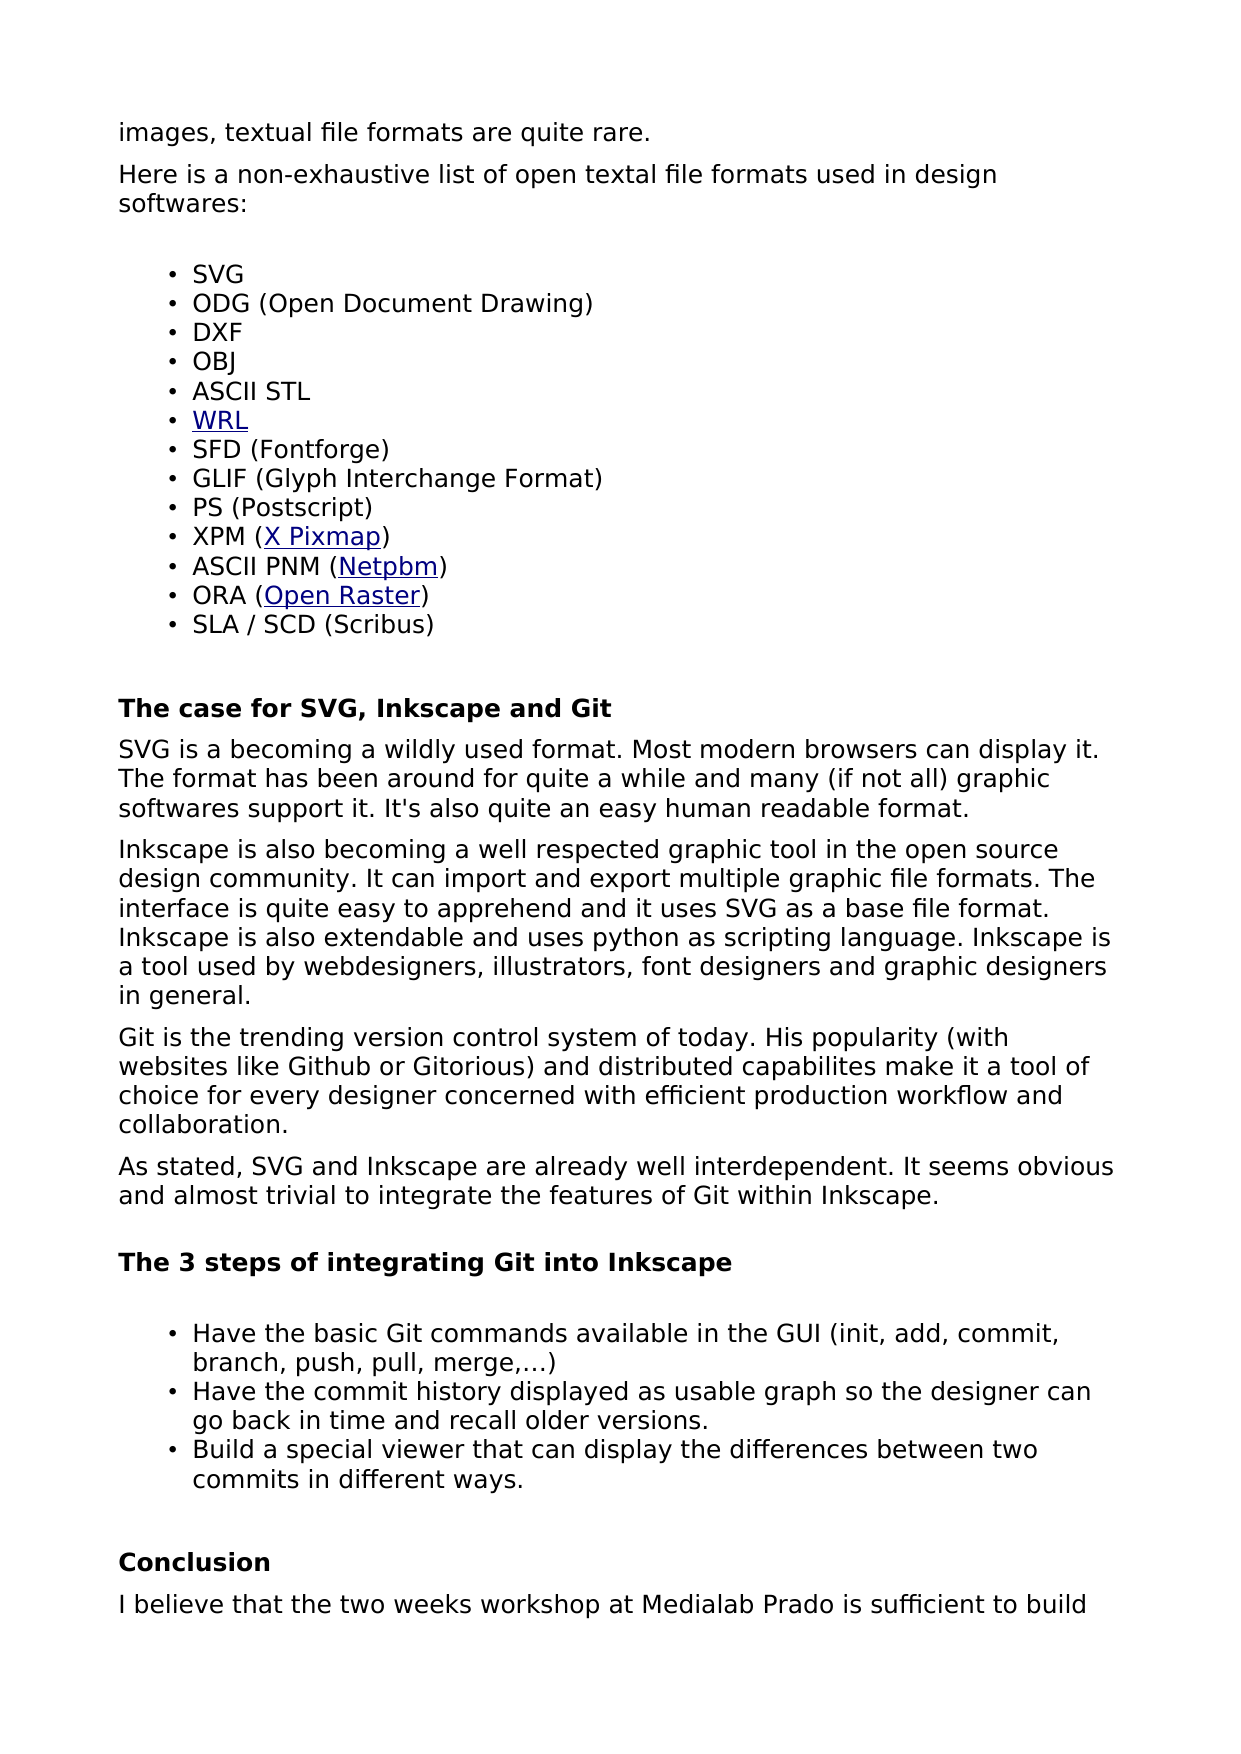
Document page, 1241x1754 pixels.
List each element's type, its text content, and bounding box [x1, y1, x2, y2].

text Inkscape is also becoming a well respected graphic tool in the open source design community. It can import and export multiple graphic file formats. The interface is quite easy to apprehend and it uses SVG as a base file format. Inkscape is also extendable and uses python as scripting language. Inkscape is a tool used by webdesigners, illustrators, font designers and graphic designers in general. [118, 835, 1122, 1010]
text As stated, SVG and Inkscape are already well interdependent. It seems obvious and almost trivial to integrate the features of Git within Inkscape. [118, 1152, 1122, 1210]
list Build a special viewer that can display the differences between two commits in different ways. [177, 1436, 1122, 1494]
list ODG (Open Document Drawing) [177, 289, 1122, 318]
list SLA / SCD (Scribus) [177, 610, 1122, 639]
text Here is a non-exhaustive list of open textal file formats used in design softwares: [118, 160, 1122, 218]
list ASCII STL [177, 377, 1122, 406]
text I believe that the two weeks workshop at Medialab Prado is sufficient to build [118, 1590, 1122, 1619]
list Have the commit history displayed as usable graph so the designer can go back in time and recall older versions. [177, 1377, 1122, 1436]
subtitle The 3 steps of integrating Git into Inkscape [118, 1248, 1122, 1277]
list GLIF (Glyph Interchange Format) [177, 464, 1122, 493]
list PS (Postscript) [177, 493, 1122, 523]
list ASCII PNM (Netpbm) [177, 552, 1122, 581]
subtitle Conclusion [118, 1548, 1122, 1578]
text SVG is a becoming a wildly used format. Most modern browsers can display it. The format has been around for quite a while and many (if not all) graphic softwares support it. It's also quite an easy human readable format. [118, 735, 1122, 823]
list ORA (Open Raster) [177, 581, 1122, 610]
text images, textual file formats are quite rare. [118, 118, 1122, 147]
list XPM (X Pixmap) [177, 523, 1122, 552]
list SVG [177, 260, 1122, 289]
list SFD (Fontforge) [177, 435, 1122, 464]
list DXF [177, 318, 1122, 348]
list WRL [177, 406, 1122, 435]
text Git is the trending version control system of today. His popularity (with websites like Github or Gitorious) and distributed capabilites make it a tool of choice for every designer concerned with efficient production workflow and collaboration. [118, 1023, 1122, 1139]
list Have the basic Git commands available in the GUI (init, add, commit, branch, push, pull, merge,…) [177, 1319, 1122, 1377]
subtitle The case for SVG, Inkscape and Git [118, 694, 1122, 723]
list OBJ [177, 348, 1122, 377]
